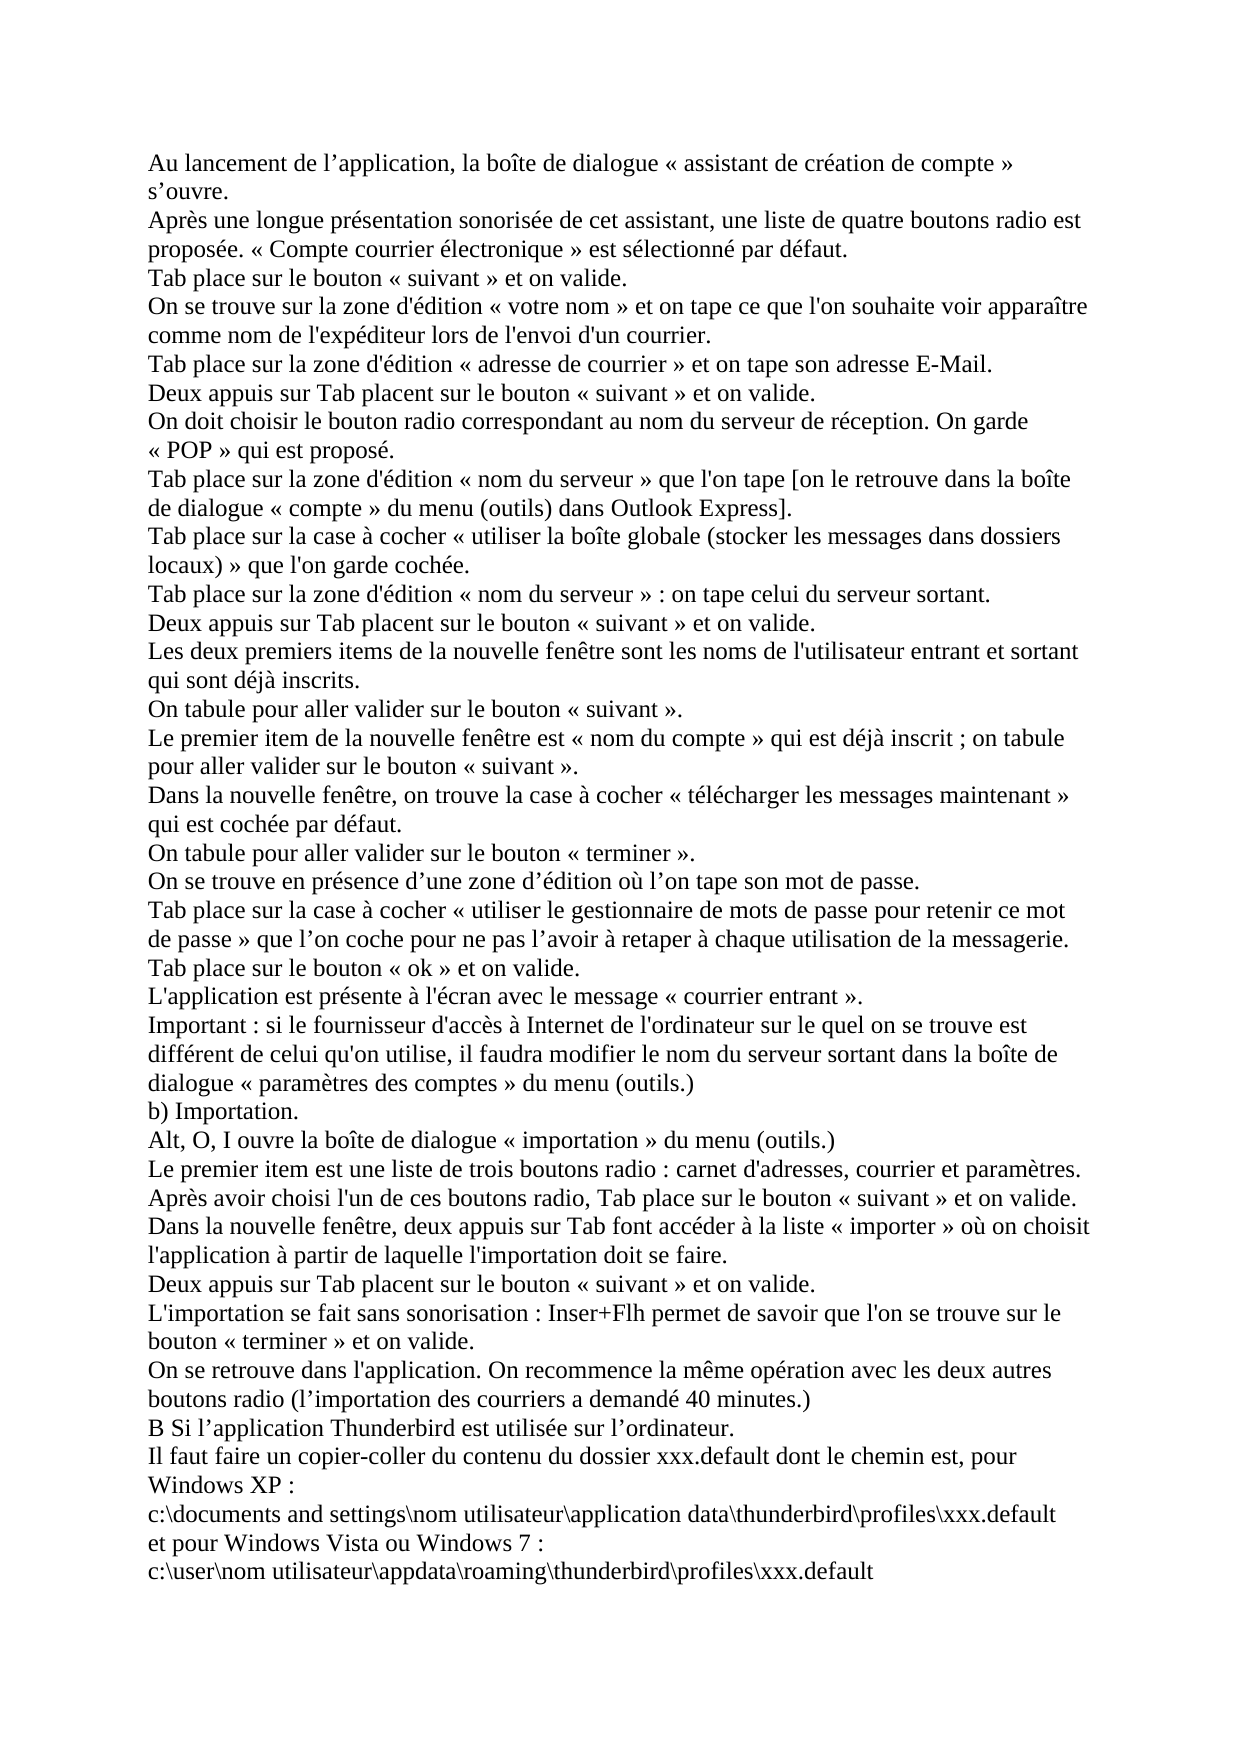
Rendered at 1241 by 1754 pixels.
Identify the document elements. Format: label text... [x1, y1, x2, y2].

text Tab place sur la zone d'édition « nom du serveur » que l'on tape [on le retrouve dans la boîte de dialogue « compte » du menu (outils) dans Outlook Express]. [148, 464, 1092, 521]
text Deux appuis sur Tab placent sur le bouton « suivant » et on valide. [148, 1269, 1092, 1298]
text Après avoir choisi l'un de ces boutons radio, Tab place sur le bouton « suivant » et on valide. [148, 1183, 1092, 1211]
text Important : si le fournisseur d'accès à Internet de l'ordinateur sur le quel on se trouve est différent de celui qu'on utilise, il faudra modifier le nom du serveur sortant dans la boîte de dialogue « paramètres des comptes » du menu (outils.) [148, 1010, 1092, 1096]
text b) Importation. [148, 1096, 1092, 1125]
text Le premier item est une liste de trois boutons radio : carnet d'adresses, courrier et paramètres. [148, 1154, 1092, 1183]
text Les deux premiers items de la nouvelle fenêtre sont les noms de l'utilisateur entrant et sortant qui sont déjà inscrits. [148, 636, 1092, 694]
text Deux appuis sur Tab placent sur le bouton « suivant » et on valide. [148, 608, 1092, 636]
text L'application est présente à l'écran avec le message « courrier entrant ». [148, 981, 1092, 1010]
text On doit choisir le bouton radio correspondant au nom du serveur de réception. On garde « POP » qui est proposé. [148, 406, 1092, 464]
text B Si l’application Thunderbird est utilisée sur l’ordinateur. [148, 1413, 1092, 1441]
text Tab place sur la zone d'édition « nom du serveur » : on tape celui du serveur sortant. [148, 579, 1092, 608]
text Dans la nouvelle fenêtre, deux appuis sur Tab font accéder à la liste « importer » où on choisit l'application à partir de laquelle l'importation doit se faire. [148, 1211, 1092, 1269]
text et pour Windows Vista ou Windows 7 : [148, 1528, 1092, 1556]
text On se trouve sur la zone d'édition « votre nom » et on tape ce que l'on souhaite voir apparaître comme nom de l'expéditeur lors de l'envoi d'un courrier. [148, 291, 1092, 349]
text Dans la nouvelle fenêtre, on trouve la case à cocher « télécharger les messages maintenant » qui est cochée par défaut. [148, 780, 1092, 838]
text On tabule pour aller valider sur le bouton « terminer ». [148, 838, 1092, 866]
text Tab place sur le bouton « ok » et on valide. [148, 953, 1092, 981]
text Alt, O, I ouvre la boîte de dialogue « importation » du menu (outils.) [148, 1125, 1092, 1154]
text Tab place sur la case à cocher « utiliser la boîte globale (stocker les messages dans dossiers locaux) » que l'on garde cochée. [148, 521, 1092, 579]
text c:\user\nom utilisateur\appdata\roaming\thunderbird\profiles\xxx.default [148, 1556, 1092, 1585]
text Tab place sur la case à cocher « utiliser le gestionnaire de mots de passe pour retenir ce mot de passe » que l’on coche pour ne pas l’avoir à retaper à chaque utilisation de la messagerie. [148, 895, 1092, 953]
text On tabule pour aller valider sur le bouton « suivant ». [148, 694, 1092, 723]
text L'importation se fait sans sonorisation : Inser+Flh permet de savoir que l'on se trouve sur le bouton « terminer » et on valide. [148, 1298, 1092, 1355]
text Deux appuis sur Tab placent sur le bouton « suivant » et on valide. [148, 378, 1092, 406]
text On se trouve en présence d’une zone d’édition où l’on tape son mot de passe. [148, 866, 1092, 895]
text Il faut faire un copier-coller du contenu du dossier xxx.default dont le chemin est, pour Windows XP : [148, 1441, 1092, 1499]
text On se retrouve dans l'application. On recommence la même opération avec les deux autres boutons radio (l’importation des courriers a demandé 40 minutes.) [148, 1355, 1092, 1413]
text Après une longue présentation sonorisée de cet assistant, une liste de quatre boutons radio est proposée. « Compte courrier électronique » est sélectionné par défaut. [148, 205, 1092, 263]
text Le premier item de la nouvelle fenêtre est « nom du compte » qui est déjà inscrit ; on tabule pour aller valider sur le bouton « suivant ». [148, 723, 1092, 780]
text Tab place sur la zone d'édition « adresse de courrier » et on tape son adresse E-Mail. [148, 349, 1092, 378]
text Au lancement de l’application, la boîte de dialogue « assistant de création de compte » s’ouvre. [148, 148, 1092, 205]
text c:\documents and settings\nom utilisateur\application data\thunderbird\profiles\xxx.default [148, 1499, 1092, 1528]
text Tab place sur le bouton « suivant » et on valide. [148, 263, 1092, 291]
